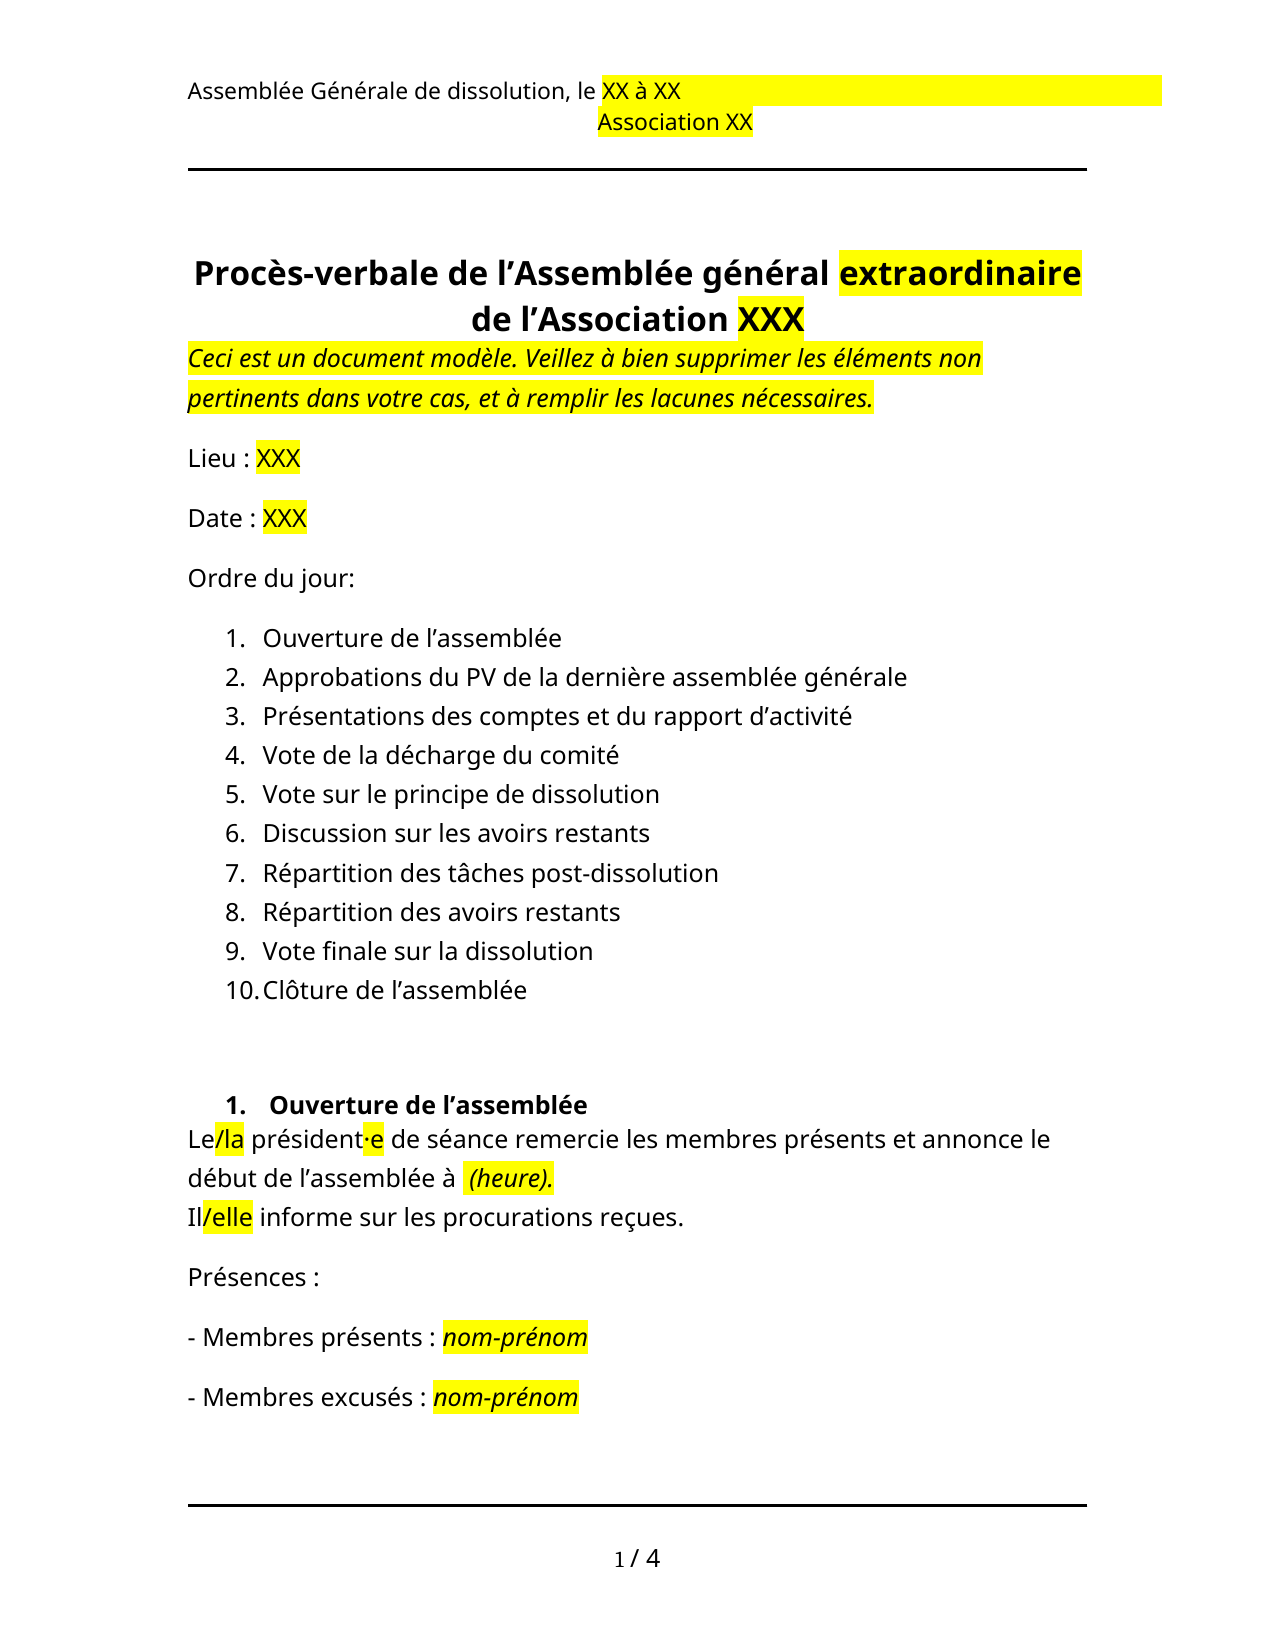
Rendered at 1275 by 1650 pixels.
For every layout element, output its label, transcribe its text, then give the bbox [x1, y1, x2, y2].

list Approbations du PV de la dernière assemblée générale [225, 659, 1087, 693]
text Date : XXX [187, 500, 1087, 534]
text - Membres présents : nom-prénom [187, 1320, 1087, 1354]
list Vote de la décharge du comité [225, 738, 1087, 772]
list Vote sur le principe de dissolution [225, 777, 1087, 811]
text Le/la président·e de séance remercie les membres présents et annonce le début de l’assemblée à (heure). Il/elle informe sur les procurations reçues. [187, 1122, 1087, 1234]
list Répartition des avoirs restants [225, 894, 1087, 928]
text Présences : [187, 1260, 1087, 1294]
list Ouverture de l’assemblée [225, 620, 1087, 654]
list Discussion sur les avoirs restants [225, 816, 1087, 850]
subtitle Ouverture de l’assemblée [225, 1088, 1087, 1122]
list Vote finale sur la dissolution [225, 933, 1087, 968]
list Répartition des tâches post-dissolution [225, 855, 1087, 889]
list Clôture de l’assemblée [225, 973, 1087, 1007]
subtitle Procès-verbale de l’Assemblée général extraordinaire de l’Association XXX [187, 250, 1087, 341]
text - Membres excusés : nom-prénom [187, 1380, 1087, 1414]
list Présentations des comptes et du rapport d’activité [225, 698, 1087, 733]
text Ceci est un document modèle. Veillez à bien supprimer les éléments non pertinents dans votre cas, et à remplir les lacunes nécessaires. [187, 341, 1087, 414]
text Lieu : XXX [187, 440, 1087, 474]
text Ordre du jour: [187, 560, 1087, 594]
